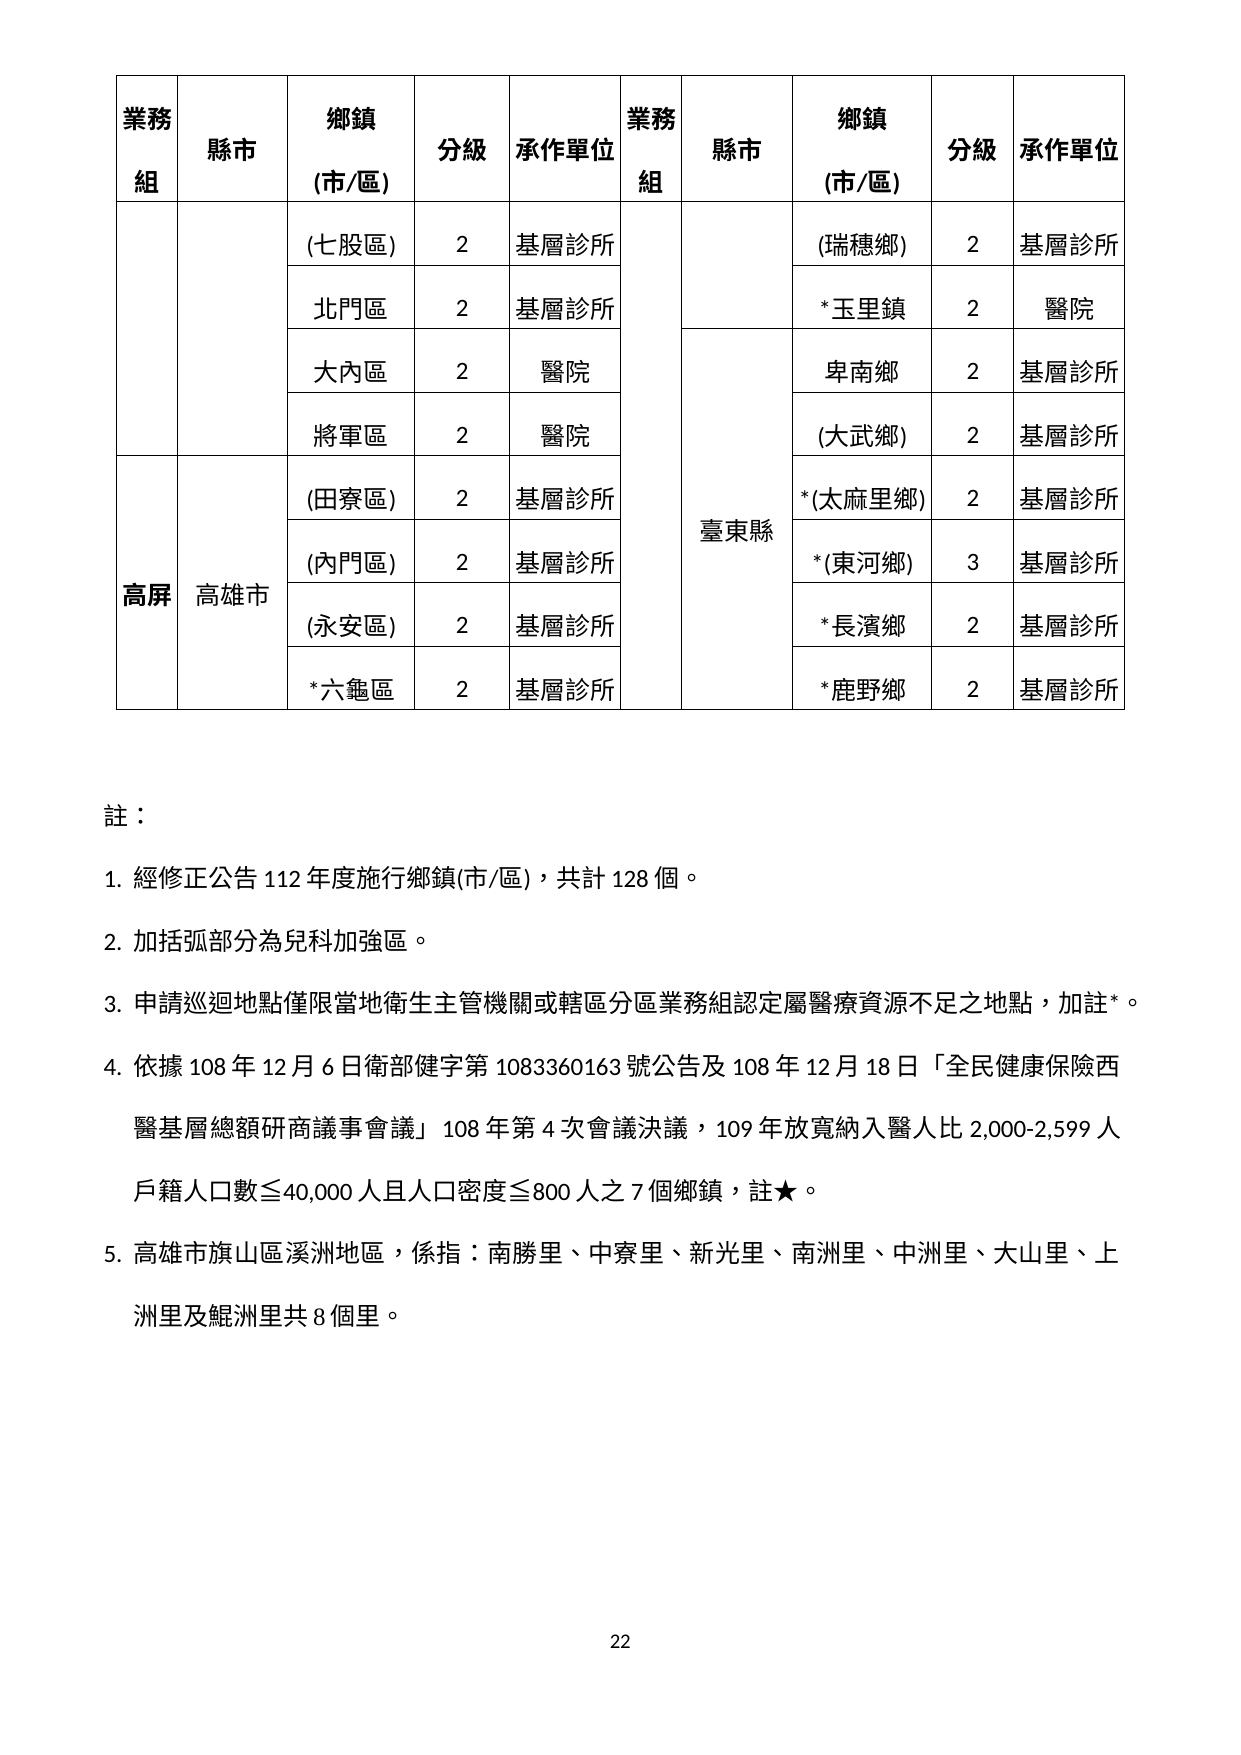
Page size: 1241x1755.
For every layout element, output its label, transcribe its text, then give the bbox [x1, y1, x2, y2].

list 經修正公告112年度施行鄉鎮(市/區)，共計128個。 [103, 835, 1122, 898]
table_cell (內門區) [288, 520, 414, 582]
table_cell [178, 202, 287, 455]
table_cell 2 [415, 329, 509, 392]
table_cell 卑南鄉 [793, 329, 931, 392]
table_cell 3 [932, 520, 1013, 582]
list 依據108年12月6日衛部健字第1083360163號公告及108年12月18日「全民健康保險西醫基層總額研商議事會議」108年第4次會議決議，109年放寬納入醫人比2,000-2,599人、戶籍人口數≦40,000人且人口密度≦800人之7個鄉鎮，註★。 [103, 1023, 1122, 1210]
table_header 分級 [932, 76, 1013, 201]
table_cell 2 [932, 647, 1013, 709]
table_cell 基層診所 [510, 647, 620, 709]
table_cell 2 [415, 456, 509, 519]
table_cell [621, 202, 681, 709]
table_cell (田寮區) [288, 456, 414, 519]
table_cell (瑞穗鄉) [793, 202, 931, 264]
table_cell (永安區) [288, 583, 414, 646]
table_cell *玉里鎮 [793, 266, 931, 328]
table_cell 2 [932, 266, 1013, 328]
table_cell 基層診所 [510, 456, 620, 519]
table_cell 2 [415, 266, 509, 328]
table_cell [117, 202, 177, 455]
table_cell 基層診所 [510, 520, 620, 582]
table_cell *鹿野鄉 [793, 647, 931, 709]
table_cell 高雄市 [178, 456, 287, 709]
table_cell (七股區) [288, 202, 414, 264]
table_cell 2 [415, 202, 509, 264]
table_cell 基層診所 [510, 202, 620, 264]
table_cell 基層診所 [1014, 647, 1124, 709]
table_cell 2 [932, 329, 1013, 392]
table_cell 2 [932, 583, 1013, 646]
table_header 縣市 [682, 76, 792, 201]
table_header 分級 [415, 76, 509, 201]
table_cell (大武鄉) [793, 393, 931, 455]
table_cell 2 [415, 647, 509, 709]
table_cell *(東河鄉) [793, 520, 931, 582]
list 高雄市旗山區溪洲地區，係指：南勝里、中寮里、新光里、南洲里、中洲里、大山里、上洲里及鯤洲里共8個里。 [103, 1210, 1122, 1335]
table_cell 基層診所 [510, 266, 620, 328]
table_cell 大內區 [288, 329, 414, 392]
table_cell *長濱鄉 [793, 583, 931, 646]
table_cell 基層診所 [1014, 393, 1124, 455]
table_cell 基層診所 [1014, 202, 1124, 264]
table_cell 基層診所 [510, 583, 620, 646]
table_header 業務組 [117, 76, 177, 201]
table_cell 2 [932, 393, 1013, 455]
table_cell 醫院 [1014, 266, 1124, 328]
table_cell 將軍區 [288, 393, 414, 455]
list 加括弧部分為兒科加強區。 [103, 898, 1122, 960]
table_cell 2 [415, 393, 509, 455]
table_cell *(太麻里鄉) [793, 456, 931, 519]
table_header 縣市 [178, 76, 287, 201]
table_cell 2 [932, 202, 1013, 264]
table_cell 2 [932, 456, 1013, 519]
table_cell 臺東縣 [682, 329, 792, 709]
table_header 鄉鎮 (市/區) [793, 76, 931, 201]
text 註： [103, 773, 1122, 835]
table_cell 醫院 [510, 393, 620, 455]
table_cell 北門區 [288, 266, 414, 328]
table_header 承作單位 [510, 76, 620, 201]
table_cell 醫院 [510, 329, 620, 392]
list 申請巡迴地點僅限當地衛生主管機關或轄區分區業務組認定屬醫療資源不足之地點，加註*。 [103, 960, 1122, 1023]
table_cell 高屏 [117, 456, 177, 709]
table_cell 基層診所 [1014, 583, 1124, 646]
table_header 業務組 [621, 76, 681, 201]
table_cell [682, 202, 792, 328]
table_header 承作單位 [1014, 76, 1124, 201]
table_cell 基層診所 [1014, 456, 1124, 519]
table_header 鄉鎮 (市/區) [288, 76, 414, 201]
table_cell 2 [415, 520, 509, 582]
table_cell 2 [415, 583, 509, 646]
table_cell 基層診所 [1014, 520, 1124, 582]
table_cell 基層診所 [1014, 329, 1124, 392]
table_cell *六龜區 [288, 647, 414, 709]
